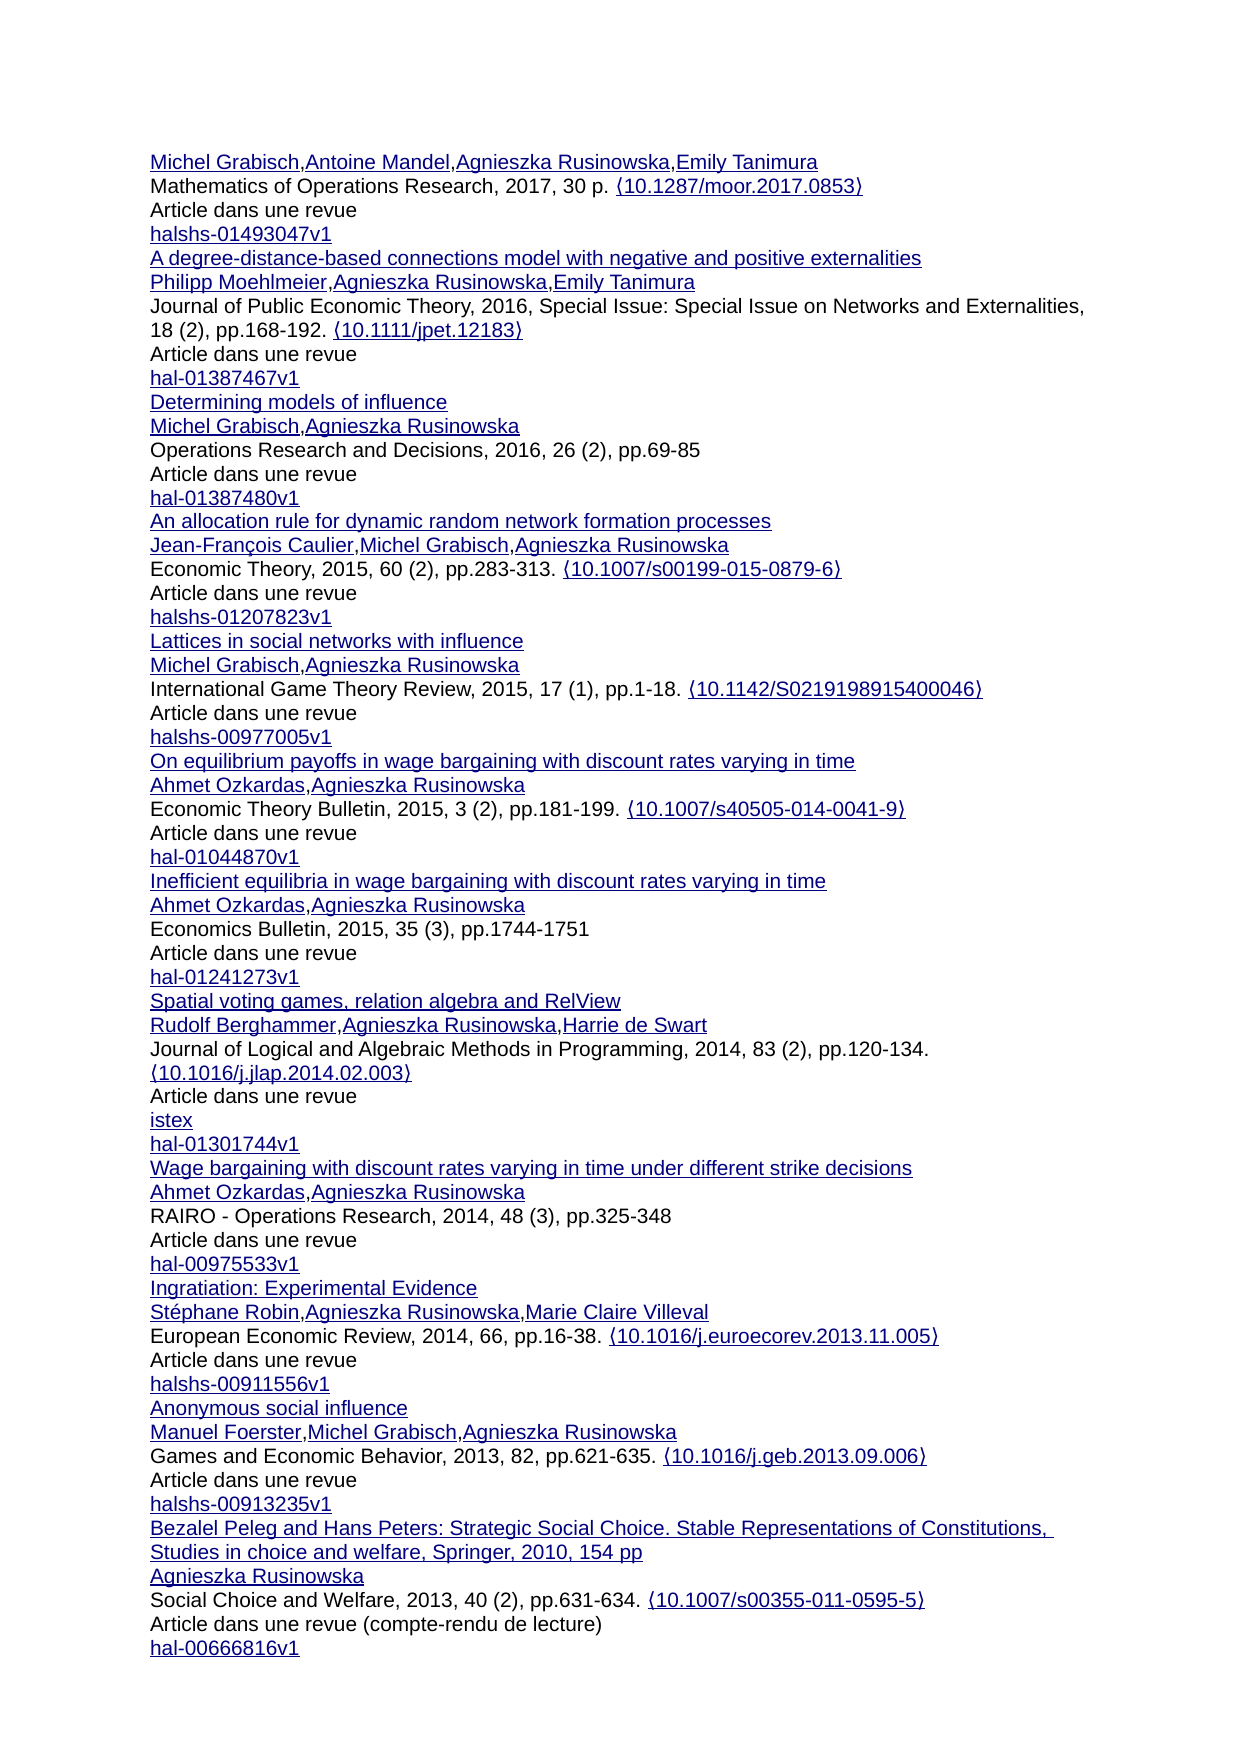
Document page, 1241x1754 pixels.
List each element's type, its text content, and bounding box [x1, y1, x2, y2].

table_cell Spatial voting games, relation algebra and RelView Rudolf Berghammer,Agnieszka Rusinowska,Harrie de Swart Journal of Logical and Algebraic Methods in Programming, 2014, 83 (2), pp.120-134. ⟨10.1016/j.jlap.2014.02.003⟩ Article dans une revue istex hal-01301744v1 [150, 989, 1090, 1156]
table_cell Determining models of influence Michel Grabisch,Agnieszka Rusinowska Operations Research and Decisions, 2016, 26 (2), pp.69-85 Article dans une revue hal-01387480v1 [150, 390, 1090, 509]
table_cell Anonymous social influence Manuel Foerster,Michel Grabisch,Agnieszka Rusinowska Games and Economic Behavior, 2013, 82, pp.621-635. ⟨10.1016/j.geb.2013.09.006⟩ Article dans une revue halshs-00913235v1 [150, 1396, 1090, 1516]
table_cell Lattices in social networks with influence Michel Grabisch,Agnieszka Rusinowska International Game Theory Review, 2015, 17 (1), pp.1-18. ⟨10.1142/S0219198915400046⟩ Article dans une revue halshs-00977005v1 [150, 629, 1090, 749]
table_cell Michel Grabisch,Antoine Mandel,Agnieszka Rusinowska,Emily Tanimura Mathematics of Operations Research, 2017, 30 p. ⟨10.1287/moor.2017.0853⟩ Article dans une revue halshs-01493047v1 [150, 150, 1090, 246]
table_cell Ingratiation: Experimental Evidence Stéphane Robin,Agnieszka Rusinowska,Marie Claire Villeval European Economic Review, 2014, 66, pp.16-38. ⟨10.1016/j.euroecorev.2013.11.005⟩ Article dans une revue halshs-00911556v1 [150, 1276, 1090, 1396]
table_cell Wage bargaining with discount rates varying in time under different strike decisions Ahmet Ozkardas,Agnieszka Rusinowska RAIRO - Operations Research, 2014, 48 (3), pp.325-348 Article dans une revue hal-00975533v1 [150, 1156, 1090, 1276]
table_cell On equilibrium payoffs in wage bargaining with discount rates varying in time Ahmet Ozkardas,Agnieszka Rusinowska Economic Theory Bulletin, 2015, 3 (2), pp.181-199. ⟨10.1007/s40505-014-0041-9⟩ Article dans une revue hal-01044870v1 [150, 749, 1090, 869]
table_cell A degree-distance-based connections model with negative and positive externalities Philipp Moehlmeier,Agnieszka Rusinowska,Emily Tanimura Journal of Public Economic Theory, 2016, Special Issue: Special Issue on Networks and Externalities, 18 (2), pp.168-192. ⟨10.1111/jpet.12183⟩ Article dans une revue hal-01387467v1 [150, 246, 1090, 389]
table_cell Inefficient equilibria in wage bargaining with discount rates varying in time Ahmet Ozkardas,Agnieszka Rusinowska Economics Bulletin, 2015, 35 (3), pp.1744-1751 Article dans une revue hal-01241273v1 [150, 869, 1090, 988]
table_cell Bezalel Peleg and Hans Peters: Strategic Social Choice. Stable Representations of Constitutions, Studies in choice and welfare, Springer, 2010, 154 pp Agnieszka Rusinowska Social Choice and Welfare, 2013, 40 (2), pp.631-634. ⟨10.1007/s00355-011-0595-5⟩ Article dans une revue (compte-rendu de lecture) hal-00666816v1 [150, 1516, 1090, 1659]
table_cell An allocation rule for dynamic random network formation processes Jean-François Caulier,Michel Grabisch,Agnieszka Rusinowska Economic Theory, 2015, 60 (2), pp.283-313. ⟨10.1007/s00199-015-0879-6⟩ Article dans une revue halshs-01207823v1 [150, 509, 1090, 629]
